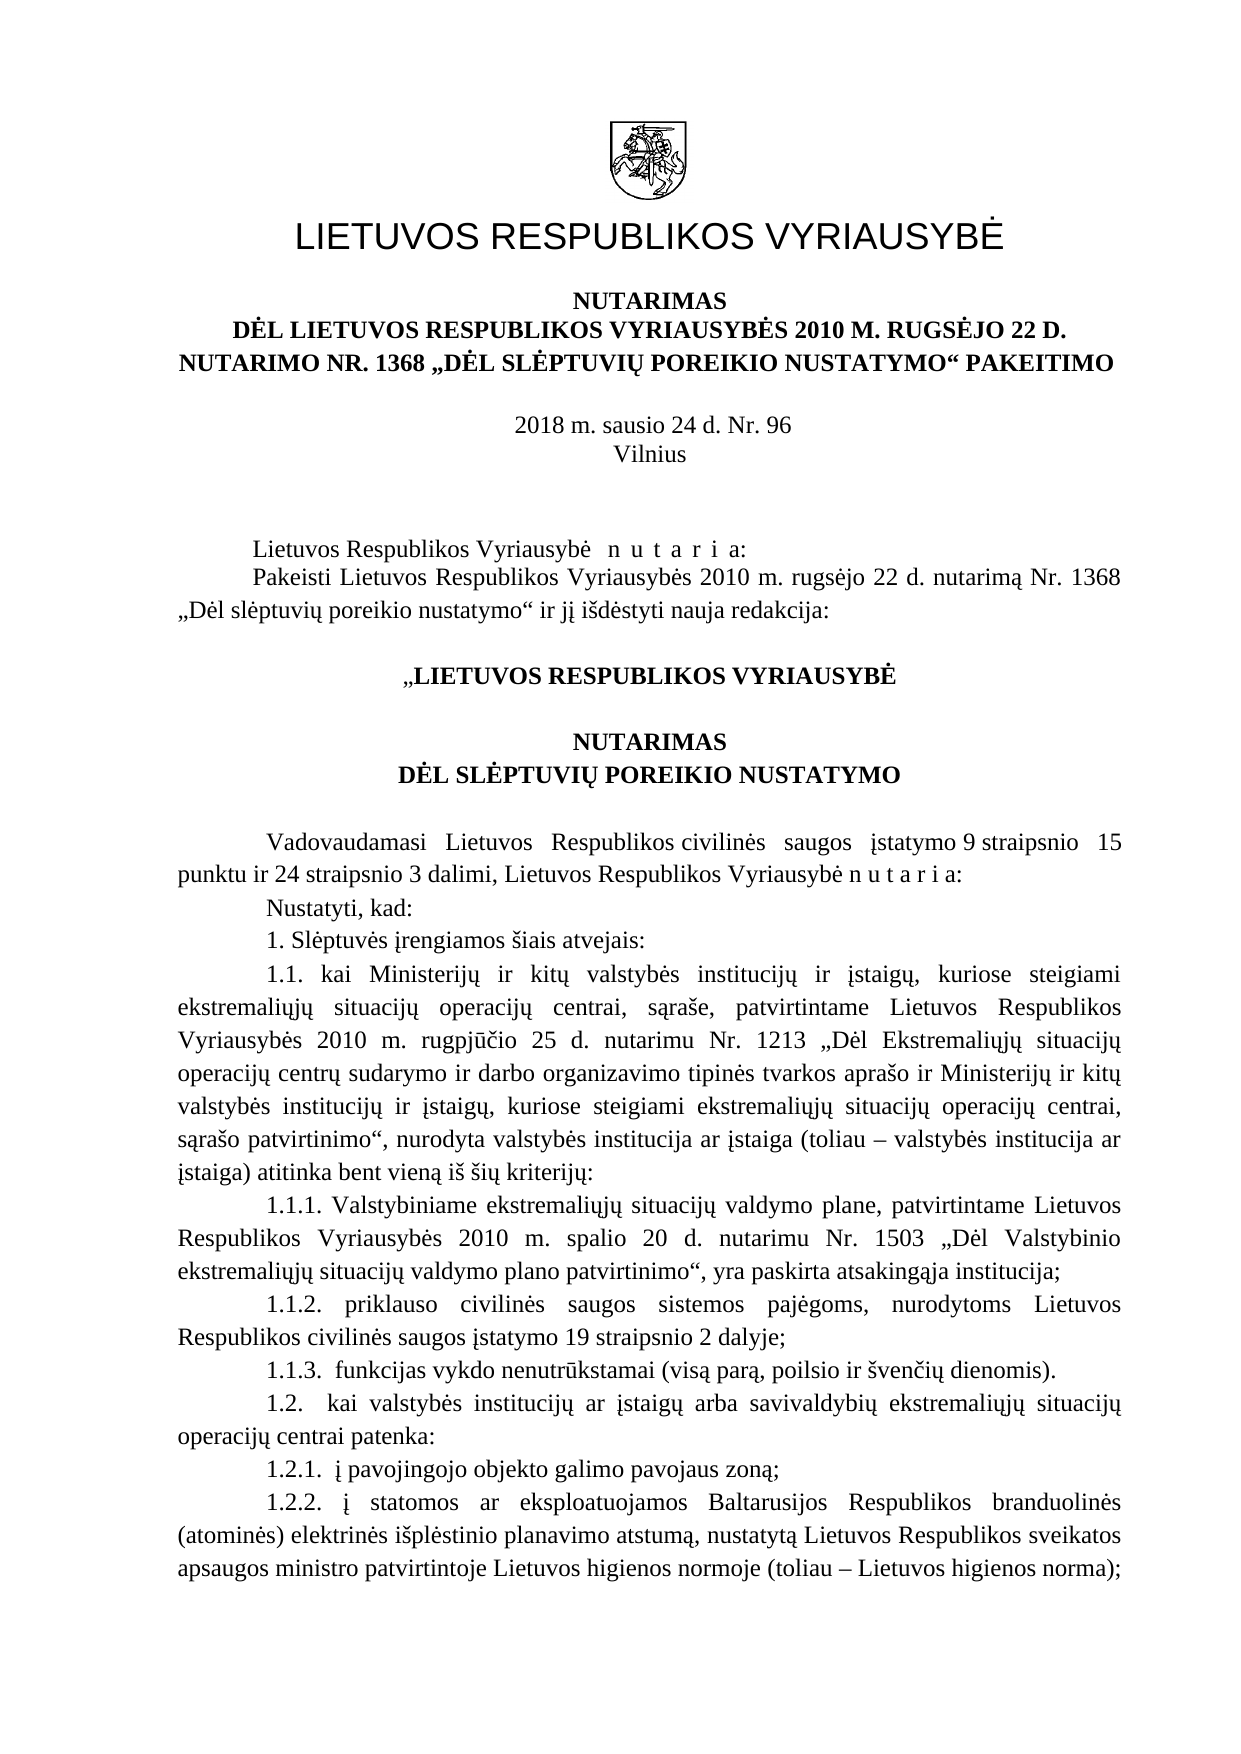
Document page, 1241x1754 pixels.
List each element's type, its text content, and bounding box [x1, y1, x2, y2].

text Lietuvos Respublikos Vyriausybė [177, 214, 1122, 258]
text 1. Slėptuvės įrengiamos šiais atvejais: [177, 926, 1122, 954]
text 1.1.3. funkcijas vykdo nenutrūkstamai (visą parą, poilsio ir švenčių dienomis). [177, 1355, 1122, 1384]
text 1.2. kai valstybės institucijų ar įstaigų arba savivaldybių ekstremaliųjų situacijų operacijų centrai patenka: [177, 1388, 1122, 1450]
text nutarimas [177, 286, 1122, 315]
text Lietuvos Respublikos Vyriausybė nutaria: [177, 525, 1122, 562]
text 1.2.2. į statomos ar eksploatuojamos Baltarusijos Respublikos branduolinės (atominės) elektrinės išplėstinio planavimo atstumą, nustatytą Lietuvos Respublikos sveikatos apsaugos ministro patvirtintoje Lietuvos higienos normoje (toliau – Lietuvos higienos norma); [177, 1487, 1122, 1582]
text 2018 m. sausio 24 d. Nr. 96 [177, 410, 1122, 439]
text DĖL LIETUVOS RESPUBLIKOS VYRIAUSYBĖS 2010 M. RUGSĖJO 22 D. NUTARIMO NR. 1368 „DĖL SLĖPTUVIŲ POREIKIO NUSTATYMO“ PAKEITIMO [177, 315, 1122, 377]
text Dėl SLĖPTUVIŲ POREIKIO NUSTATYMO [177, 761, 1122, 789]
text 1.1.2. priklauso civilinės saugos sistemos pajėgoms, nurodytoms Lietuvos Respublikos civilinės saugos įstatymo 19 straipsnio 2 dalyje; [177, 1289, 1122, 1351]
text NUTARIMAS [177, 727, 1122, 756]
text Nustatyti, kad: [177, 893, 1122, 921]
text 1.2.1. į pavojingojo objekto galimo pavojaus zoną; [177, 1454, 1122, 1483]
text Pakeisti Lietuvos Respublikos Vyriausybės 2010 m. rugsėjo 22 d. nutarimą Nr. 1368 „Dėl slėptuvių poreikio nustatymo“ ir jį išdėstyti nauja redakcija: [177, 562, 1122, 624]
text 1.1. kai Ministerijų ir kitų valstybės institucijų ir įstaigų, kuriose steigiami ekstremaliųjų situacijų operacijų centrai, sąraše, patvirtintame Lietuvos Respublikos Vyriausybės 2010 m. rugpjūčio 25 d. nutarimu Nr. 1213 „Dėl Ekstremaliųjų situacijų operacijų centrų sudarymo ir darbo organizavimo tipinės tvarkos aprašo ir Ministerijų ir kitų valstybės institucijų ir įstaigų, kuriose steigiami ekstremaliųjų situacijų operacijų centrai, sąrašo patvirtinimo“, nurodyta valstybės institucija ar įstaiga (toliau – valstybės institucija ar įstaiga) atitinka bent vieną iš šių kriterijų: [177, 959, 1122, 1186]
text „Lietuvos Respublikos Vyriausybė [177, 661, 1122, 690]
text Vilnius [177, 439, 1122, 467]
text Vadovaudamasi Lietuvos Respublikos civilinės saugos įstatymo 9 straipsnio 15 punktu ir 24 straipsnio 3 dalimi, Lietuvos Respublikos Vyriausybė n u t a r i a: [177, 827, 1122, 888]
text 1.1.1. Valstybiniame ekstremaliųjų situacijų valdymo plane, patvirtintame Lietuvos Respublikos Vyriausybės 2010 m. spalio 20 d. nutarimu Nr. 1503 „Dėl Valstybinio ekstremaliųjų situacijų valdymo plano patvirtinimo“, yra paskirta atsakingąja institucija; [177, 1190, 1122, 1284]
